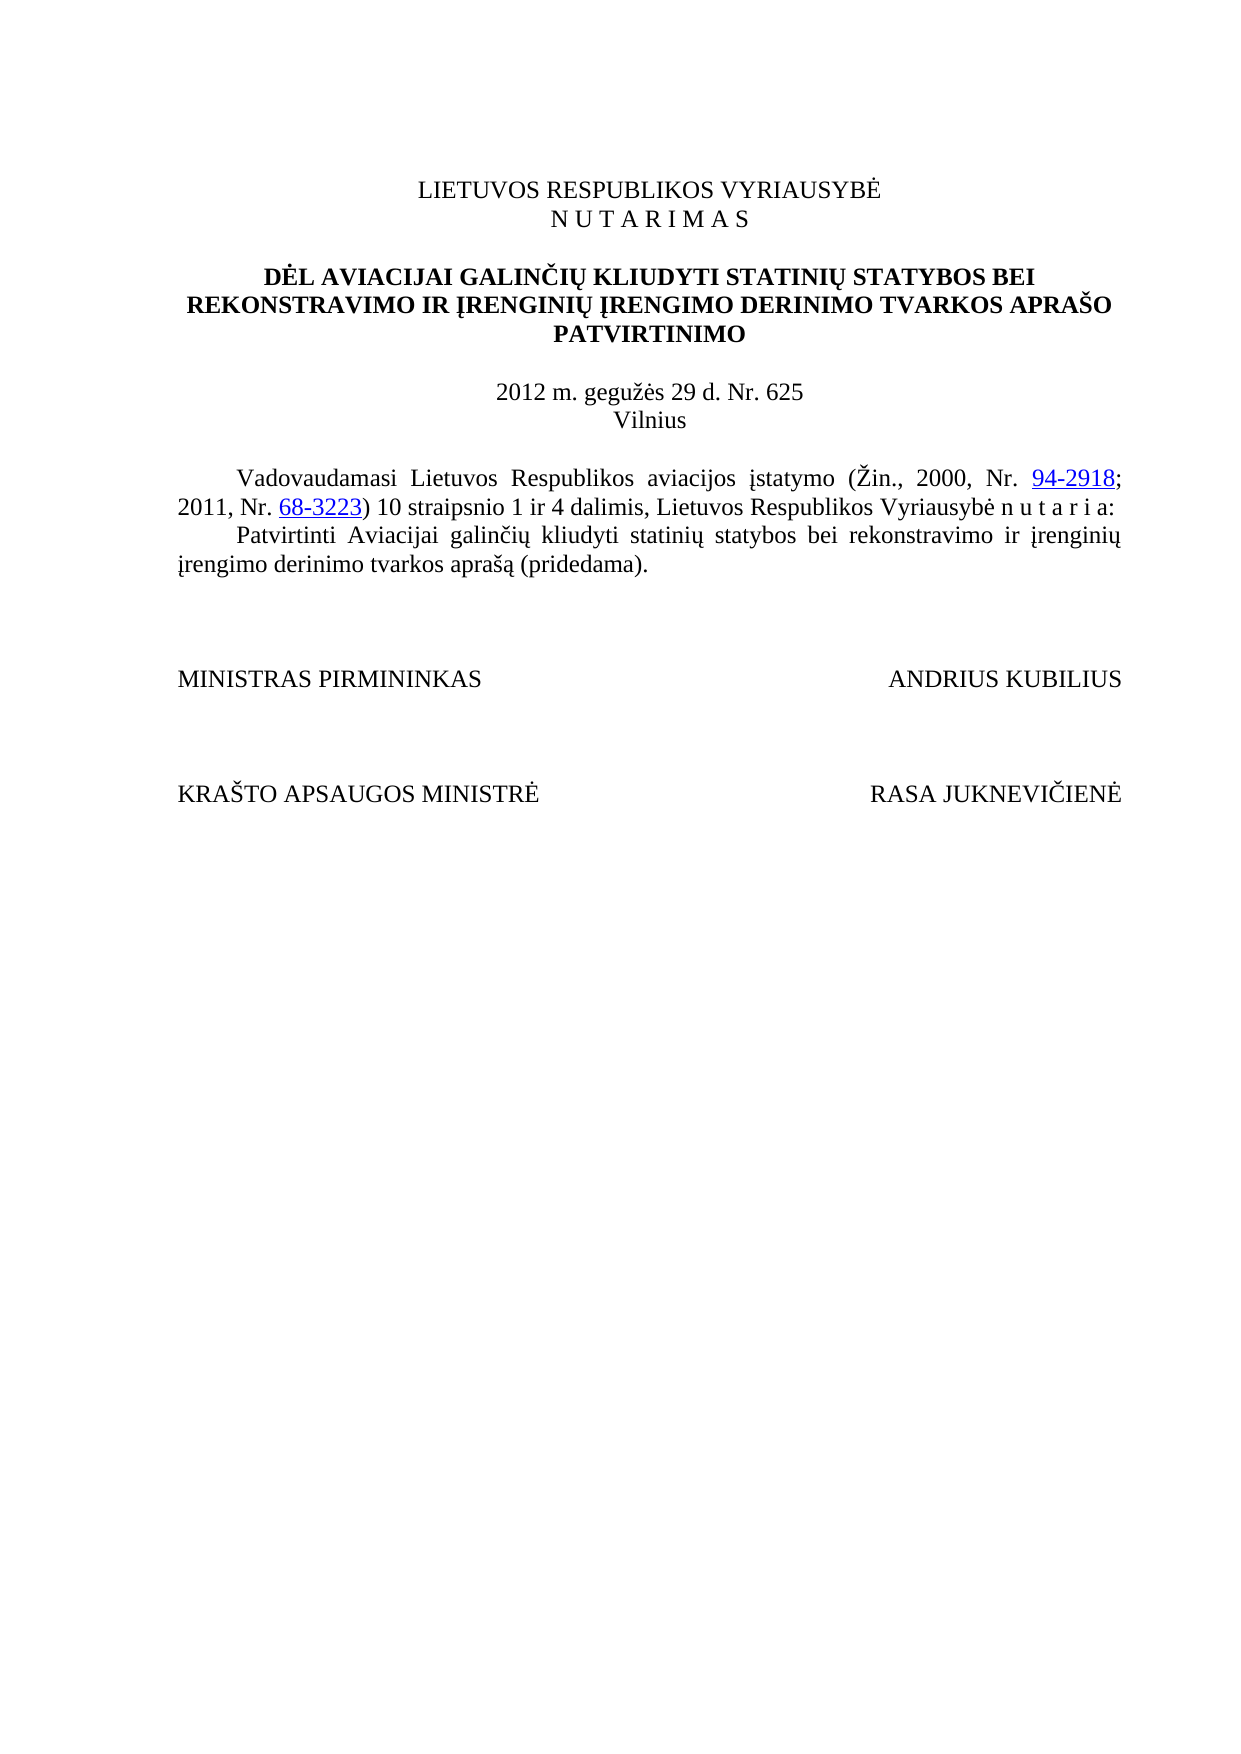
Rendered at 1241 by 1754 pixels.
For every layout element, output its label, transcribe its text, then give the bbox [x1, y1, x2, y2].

text Vilnius [177, 406, 1122, 434]
text Vadovaudamasi Lietuvos Respublikos aviacijos įstatymo (Žin., 2000, Nr. 94-2918; 2011, Nr. 68-3223) 10 straipsnio 1 ir 4 dalimis, Lietuvos Respublikos Vyriausybė n u t a r i a: [177, 463, 1122, 521]
text NUTARIMAS [177, 204, 1122, 233]
text KRAŠTO APSAUGOS MINISTRĖ RASA JUKNEVIČIENĖ [177, 779, 1122, 808]
text 2012 m. gegužės 29 d. Nr. 625 [177, 377, 1122, 406]
text Patvirtinti Aviacijai galinčių kliudyti statinių statybos bei rekonstravimo ir įrenginių įrengimo derinimo tvarkos aprašą (pridedama). [177, 521, 1122, 578]
text Lietuvos Respublikos Vyriausybė [177, 176, 1122, 204]
text MINISTRAS PIRMININKAS ANDRIUS KUBILIUS [177, 664, 1122, 693]
text DĖL AVIACIJAI GALINČIŲ KLIUDYTI STATINIŲ STATYBOS BEI REKONSTRAVIMO IR ĮRENGINIŲ ĮRENGIMO DERINIMO TVARKOS APRAŠO PATVIRTINIMO [177, 262, 1122, 348]
